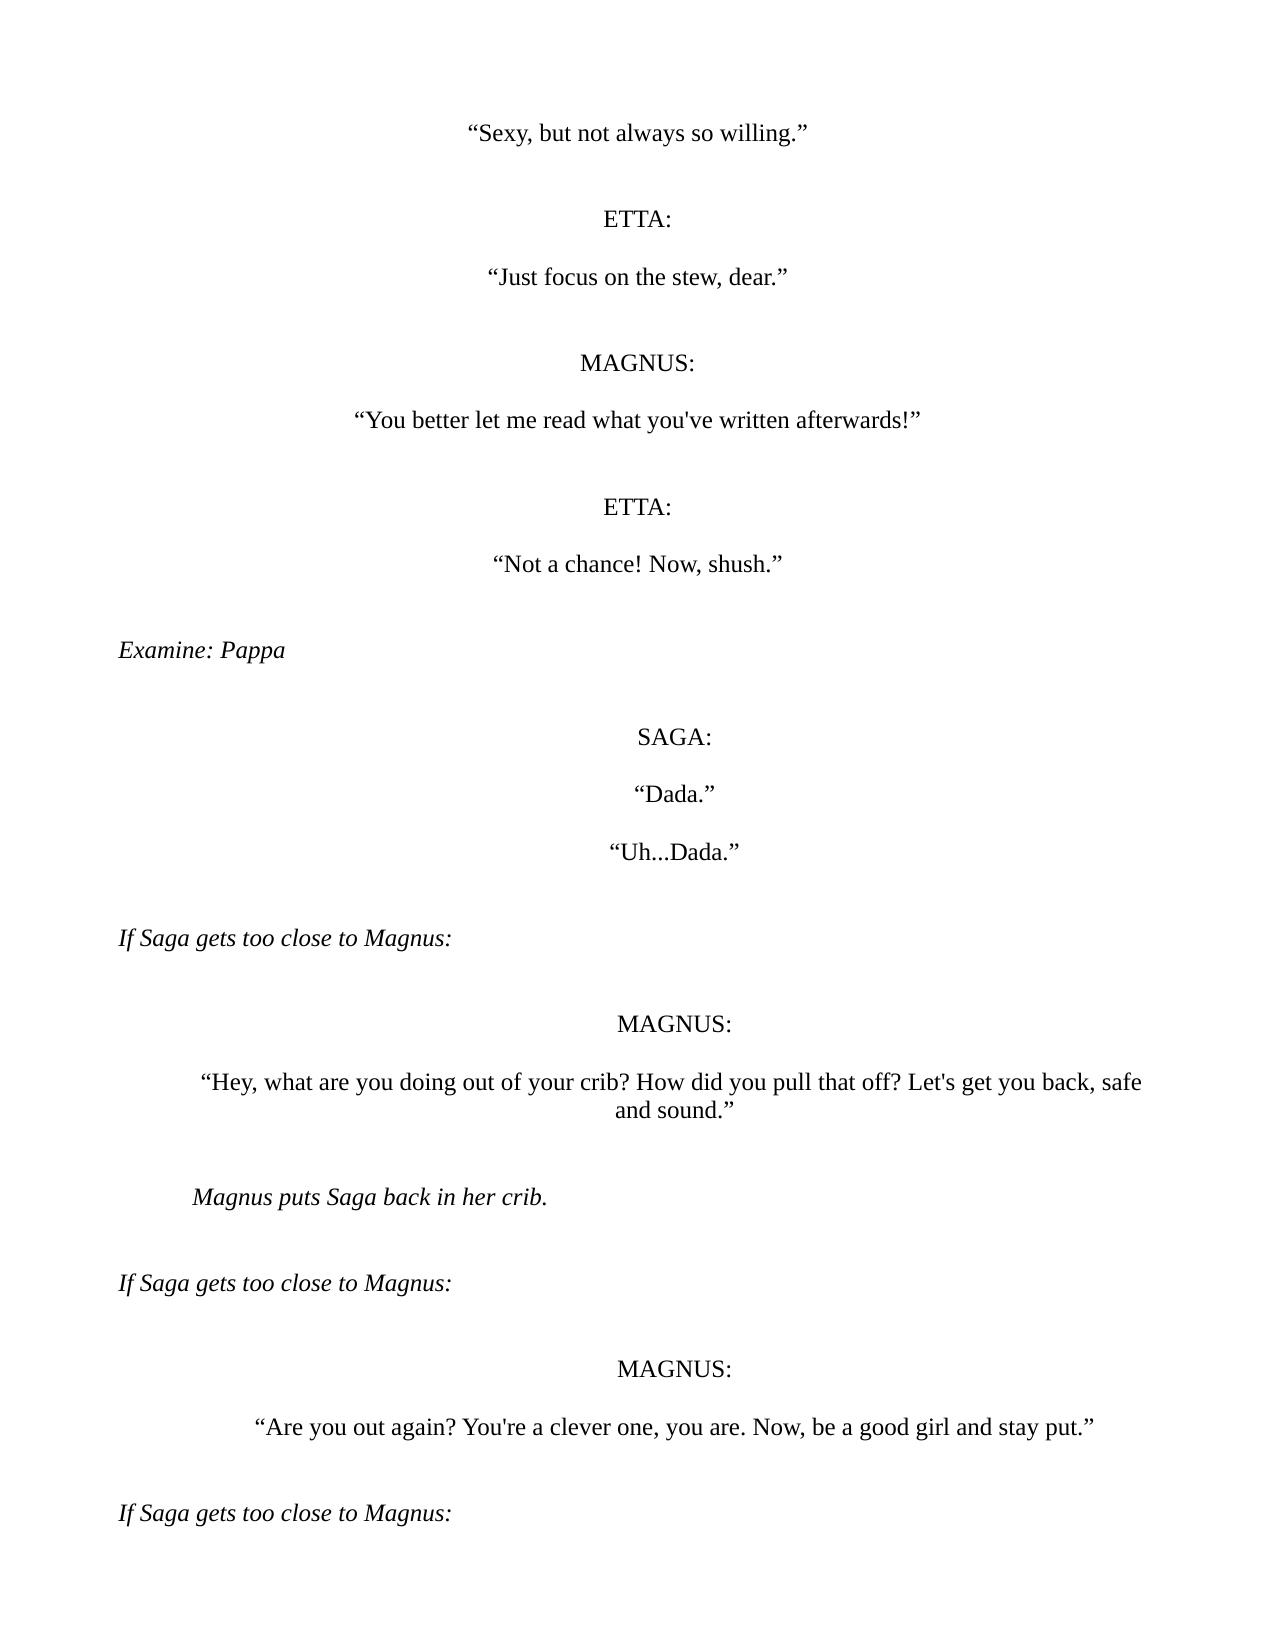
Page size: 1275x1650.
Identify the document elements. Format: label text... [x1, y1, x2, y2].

text SAGA: [118, 722, 1157, 751]
text If Saga gets too close to Magnus: [118, 1268, 1157, 1297]
text MAGNUS: [118, 1354, 1157, 1383]
text MAGNUS: [118, 1009, 1157, 1067]
text ETTA: [118, 204, 1157, 233]
text MAGNUS: [118, 348, 1157, 377]
text “Not a chance! Now, shush.” [118, 521, 1157, 578]
text Magnus puts Saga back in her crib. [118, 1182, 1157, 1211]
text “Are you out again? You're a clever one, you are. Now, be a good girl and stay put.” [118, 1412, 1157, 1441]
text “Just focus on the stew, dear.” [118, 233, 1157, 291]
text Examine: Pappa [118, 636, 1157, 664]
text “Uh...Dada.” [118, 837, 1157, 866]
text If Saga gets too close to Magnus: [118, 1498, 1157, 1527]
text If Saga gets too close to Magnus: [118, 923, 1157, 952]
text ETTA: [118, 492, 1157, 521]
text “Hey, what are you doing out of your crib? How did you pull that off? Let's get you back, safe and sound.” [118, 1067, 1157, 1124]
text “Sexy, but not always so willing.” [118, 118, 1157, 147]
text “You better let me read what you've written afterwards!” [118, 377, 1157, 434]
text “Dada.” [118, 779, 1157, 808]
